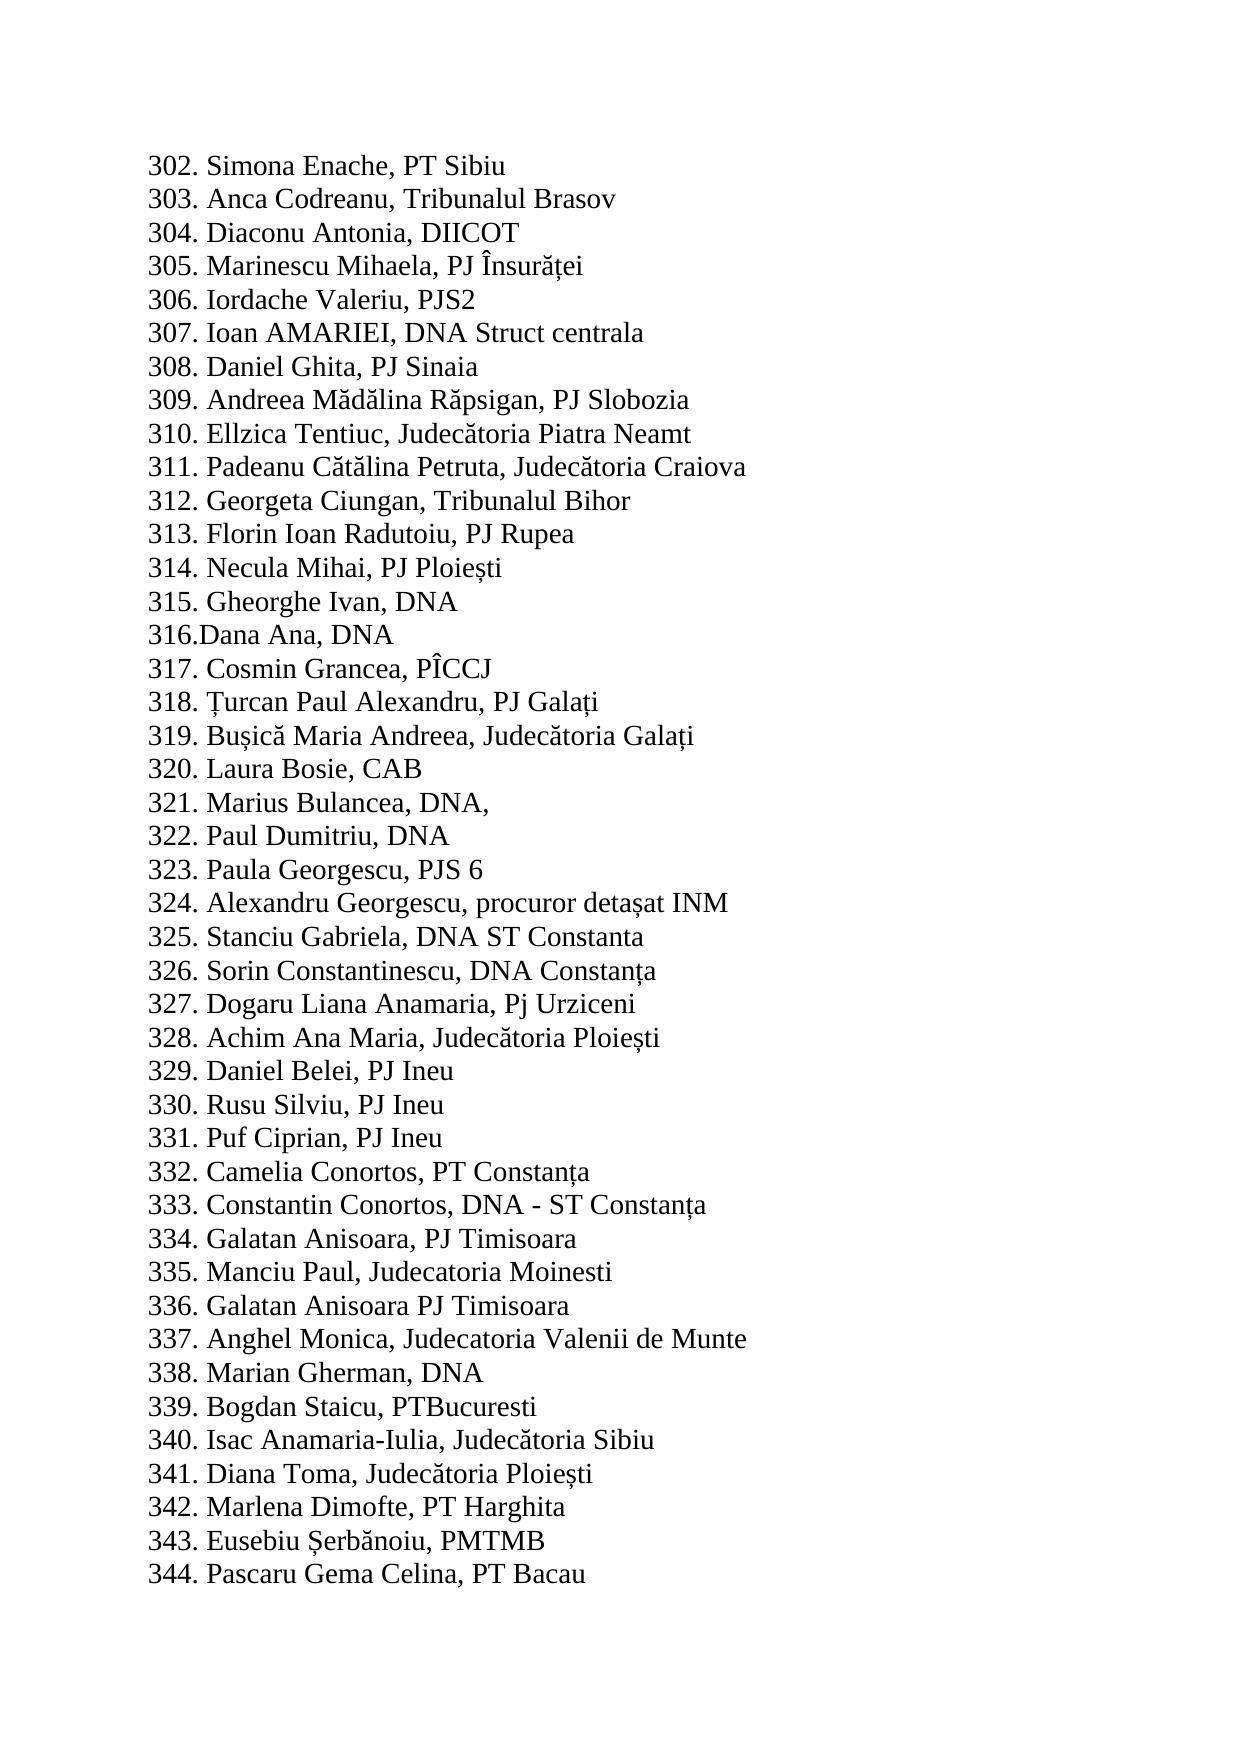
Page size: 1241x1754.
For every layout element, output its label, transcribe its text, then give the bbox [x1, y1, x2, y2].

text 306. Iordache Valeriu, PJS2 [148, 282, 1093, 315]
text 335. Manciu Paul, Judecatoria Moinesti [148, 1254, 1093, 1288]
text 336. Galatan Anisoara PJ Timisoara [148, 1288, 1093, 1322]
text 304. Diaconu Antonia, DIICOT [148, 215, 1093, 248]
text 314. Necula Mihai, PJ Ploiești [148, 550, 1093, 584]
text 317. Cosmin Grancea, PÎCCJ [148, 651, 1093, 684]
text 334. Galatan Anisoara, PJ Timisoara [148, 1221, 1093, 1254]
text 321. Marius Bulancea, DNA, [148, 785, 1093, 818]
text 326. Sorin Constantinescu, DNA Constanța [148, 953, 1093, 986]
text 303. Anca Codreanu, Tribunalul Brasov [148, 181, 1093, 215]
text 320. Laura Bosie, CAB [148, 751, 1093, 785]
text 313. Florin Ioan Radutoiu, PJ Rupea [148, 517, 1093, 550]
text 325. Stanciu Gabriela, DNA ST Constanta [148, 919, 1093, 953]
text 338. Marian Gherman, DNA [148, 1355, 1093, 1389]
text 333. Constantin Conortos, DNA - ST Constanța [148, 1187, 1093, 1221]
text 312. Georgeta Ciungan, Tribunalul Bihor [148, 483, 1093, 517]
text 330. Rusu Silviu, PJ Ineu [148, 1087, 1093, 1120]
text 307. Ioan AMARIEI, DNA Struct centrala [148, 315, 1093, 349]
text 305. Marinescu Mihaela, PJ Însurăței [148, 248, 1093, 282]
text 302. Simona Enache, PT Sibiu [148, 148, 1093, 181]
text 343. Eusebiu Șerbănoiu, PMTMB [148, 1523, 1093, 1556]
text 332. Camelia Conortos, PT Constanța [148, 1154, 1093, 1187]
text 331. Puf Ciprian, PJ Ineu [148, 1120, 1093, 1154]
text 344. Pascaru Gema Celina, PT Bacau [148, 1556, 1093, 1590]
text 341. Diana Toma, Judecătoria Ploiești [148, 1456, 1093, 1489]
text 342. Marlena Dimofte, PT Harghita [148, 1489, 1093, 1523]
text 324. Alexandru Georgescu, procuror detașat INM [148, 886, 1093, 919]
text 322. Paul Dumitriu, DNA [148, 818, 1093, 852]
text 315. Gheorghe Ivan, DNA [148, 584, 1093, 617]
text 318. Țurcan Paul Alexandru, PJ Galați [148, 684, 1093, 718]
text 327. Dogaru Liana Anamaria, Pj Urziceni [148, 986, 1093, 1020]
text 310. Ellzica Tentiuc, Judecătoria Piatra Neamt [148, 416, 1093, 449]
text 337. Anghel Monica, Judecatoria Valenii de Munte [148, 1322, 1093, 1355]
text 309. Andreea Mădălina Răpsigan, PJ Slobozia [148, 382, 1093, 416]
text 319. Bușică Maria Andreea, Judecătoria Galați [148, 718, 1093, 751]
text 316.Dana Ana, DNA [148, 617, 1093, 651]
text 328. Achim Ana Maria, Judecătoria Ploiești [148, 1020, 1093, 1053]
text 339. Bogdan Staicu, PTBucuresti [148, 1389, 1093, 1422]
text 340. Isac Anamaria-Iulia, Judecătoria Sibiu [148, 1422, 1093, 1456]
text 311. Padeanu Cătălina Petruta, Judecătoria Craiova [148, 449, 1093, 483]
text 308. Daniel Ghita, PJ Sinaia [148, 349, 1093, 382]
text 329. Daniel Belei, PJ Ineu [148, 1053, 1093, 1087]
text 323. Paula Georgescu, PJS 6 [148, 852, 1093, 886]
